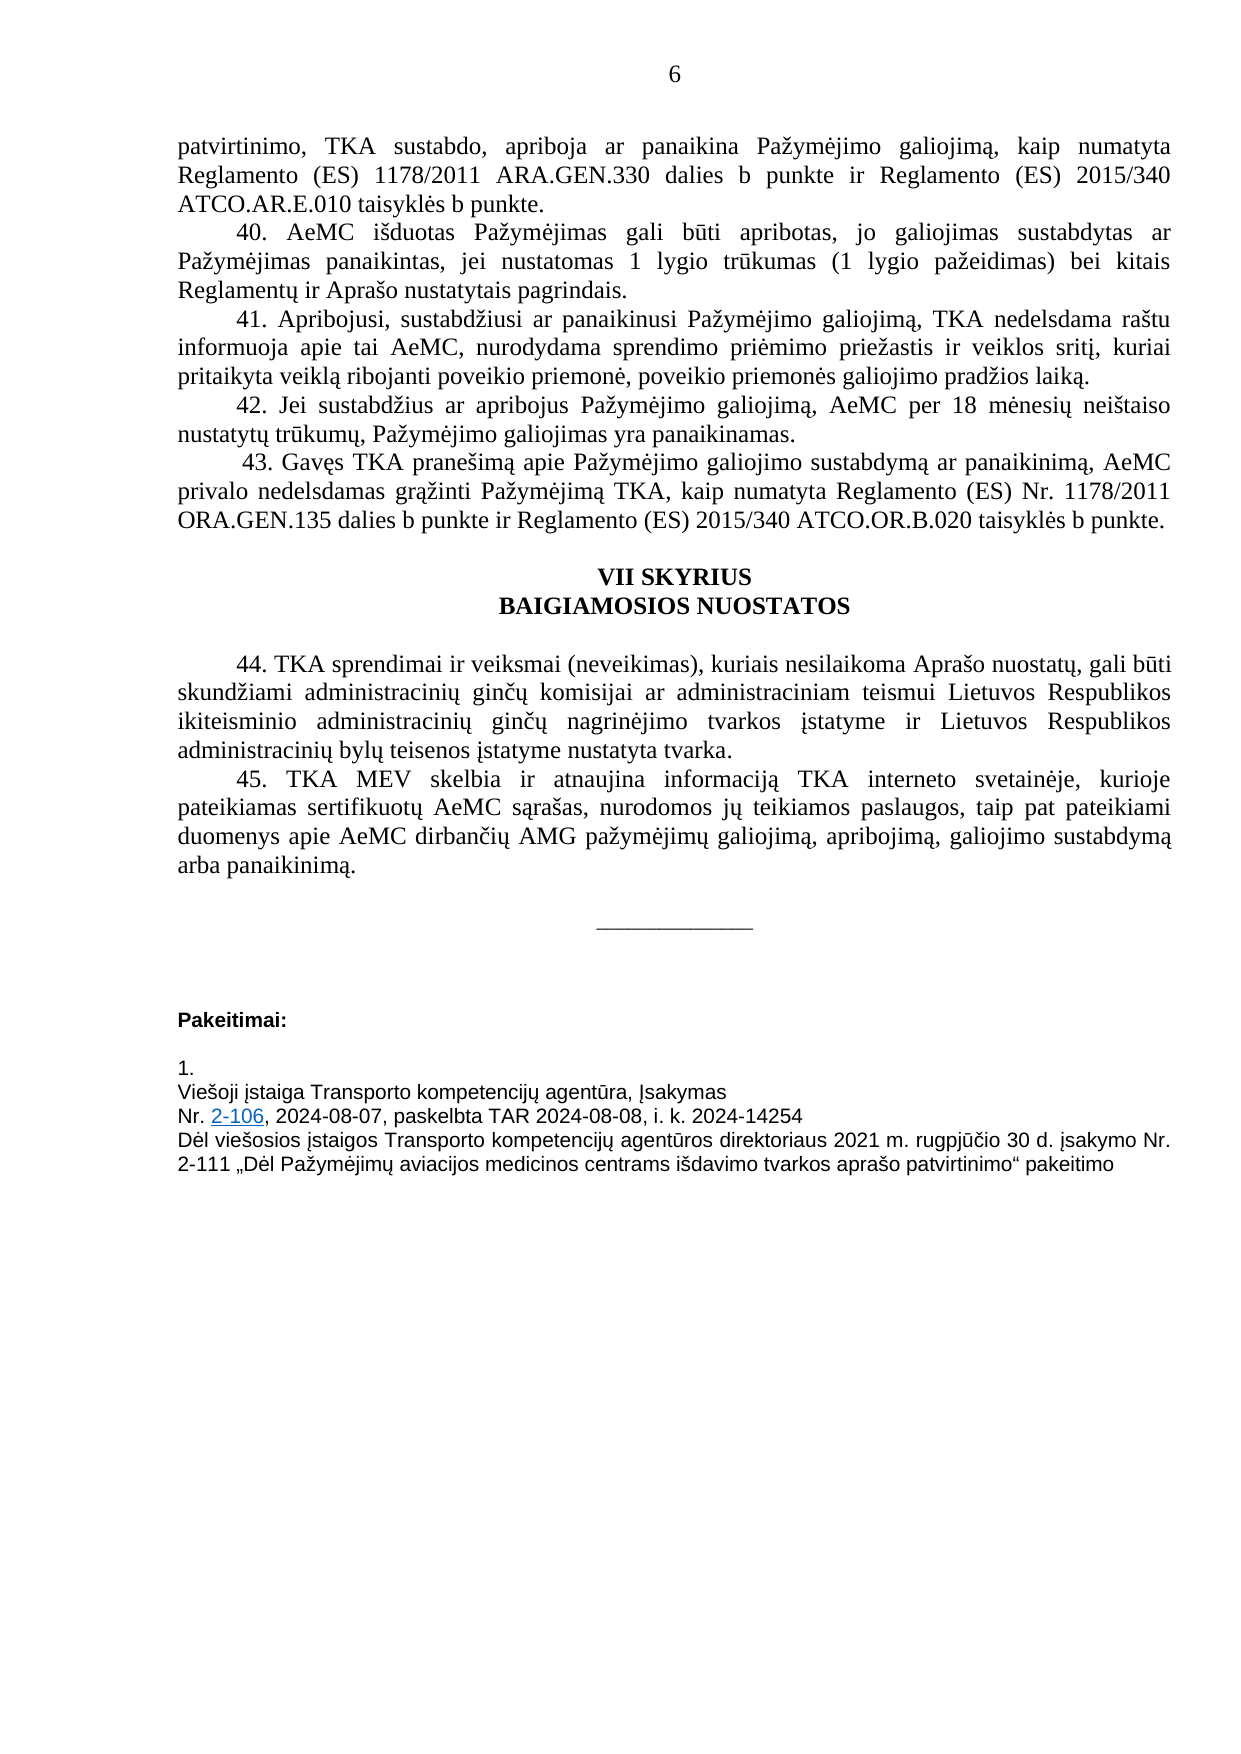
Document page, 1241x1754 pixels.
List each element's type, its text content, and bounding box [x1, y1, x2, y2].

text BAIGIAMOSIOS NUOSTATOS [177, 591, 1172, 620]
text _______________ [177, 907, 1172, 932]
text 45. TKA MEV skelbia ir atnaujina informaciją TKA interneto svetainėje, kurioje pateikiamas sertifikuotų AeMC sąrašas, nurodomos jų teikiamos paslaugos, taip pat pateikiami duomenys apie AeMC dirbančių AMG pažymėjimų galiojimą, apribojimą, galiojimo sustabdymą arba panaikinimą. [177, 764, 1172, 879]
text 43. Gavęs TKA pranešimą apie Pažymėjimo galiojimo sustabdymą ar panaikinimą, AeMC privalo nedelsdamas grąžinti Pažymėjimą TKA, kaip numatyta Reglamento (ES) Nr. 1178/2011 ORA.GEN.135 dalies b punkte ir Reglamento (ES) 2015/340 ATCO.OR.B.020 taisyklės b punkte. [177, 447, 1172, 534]
text Dėl viešosios įstaigos Transporto kompetencijų agentūros direktoriaus 2021 m. rugpjūčio 30 d. įsakymo Nr. 2-111 „Dėl Pažymėjimų aviacijos medicinos centrams išdavimo tvarkos aprašo patvirtinimo“ pakeitimo [177, 1128, 1172, 1176]
text 42. Jei sustabdžius ar apribojus Pažymėjimo galiojimą, AeMC per 18 mėnesių neištaiso nustatytų trūkumų, Pažymėjimo galiojimas yra panaikinamas. [177, 390, 1172, 447]
text Viešoji įstaiga Transporto kompetencijų agentūra, Įsakymas [177, 1080, 1172, 1104]
text 1. [177, 1056, 1172, 1080]
text 41. Apribojusi, sustabdžiusi ar panaikinusi Pažymėjimo galiojimą, TKA nedelsdama raštu informuoja apie tai AeMC, nurodydama sprendimo priėmimo priežastis ir veiklos sritį, kuriai pritaikyta veiklą ribojanti poveikio priemonė, poveikio priemonės galiojimo pradžios laiką. [177, 304, 1172, 390]
text 44. TKA sprendimai ir veiksmai (neveikimas), kuriais nesilaikoma Aprašo nuostatų, gali būti skundžiami administracinių ginčų komisijai ar administraciniam teismui Lietuvos Respublikos ikiteisminio administracinių ginčų nagrinėjimo tvarkos įstatyme ir Lietuvos Respublikos administracinių bylų teisenos įstatyme nustatyta tvarka. [177, 649, 1172, 764]
text patvirtinimo, TKA sustabdo, apriboja ar panaikina Pažymėjimo galiojimą, kaip numatyta Reglamento (ES) 1178/2011 ARA.GEN.330 dalies b punkte ir Reglamento (ES) 2015/340 ATCO.AR.E.010 taisyklės b punkte. [177, 131, 1172, 217]
text 40. AeMC išduotas Pažymėjimas gali būti apribotas, jo galiojimas sustabdytas ar Pažymėjimas panaikintas, jei nustatomas 1 lygio trūkumas (1 lygio pažeidimas) bei kitais Reglamentų ir Aprašo nustatytais pagrindais. [177, 217, 1172, 304]
text Pakeitimai: [177, 1008, 1172, 1032]
text Nr. 2-106, 2024-08-07, paskelbta TAR 2024-08-08, i. k. 2024-14254 [177, 1104, 1172, 1128]
text VII SKYRIUS [177, 562, 1172, 591]
